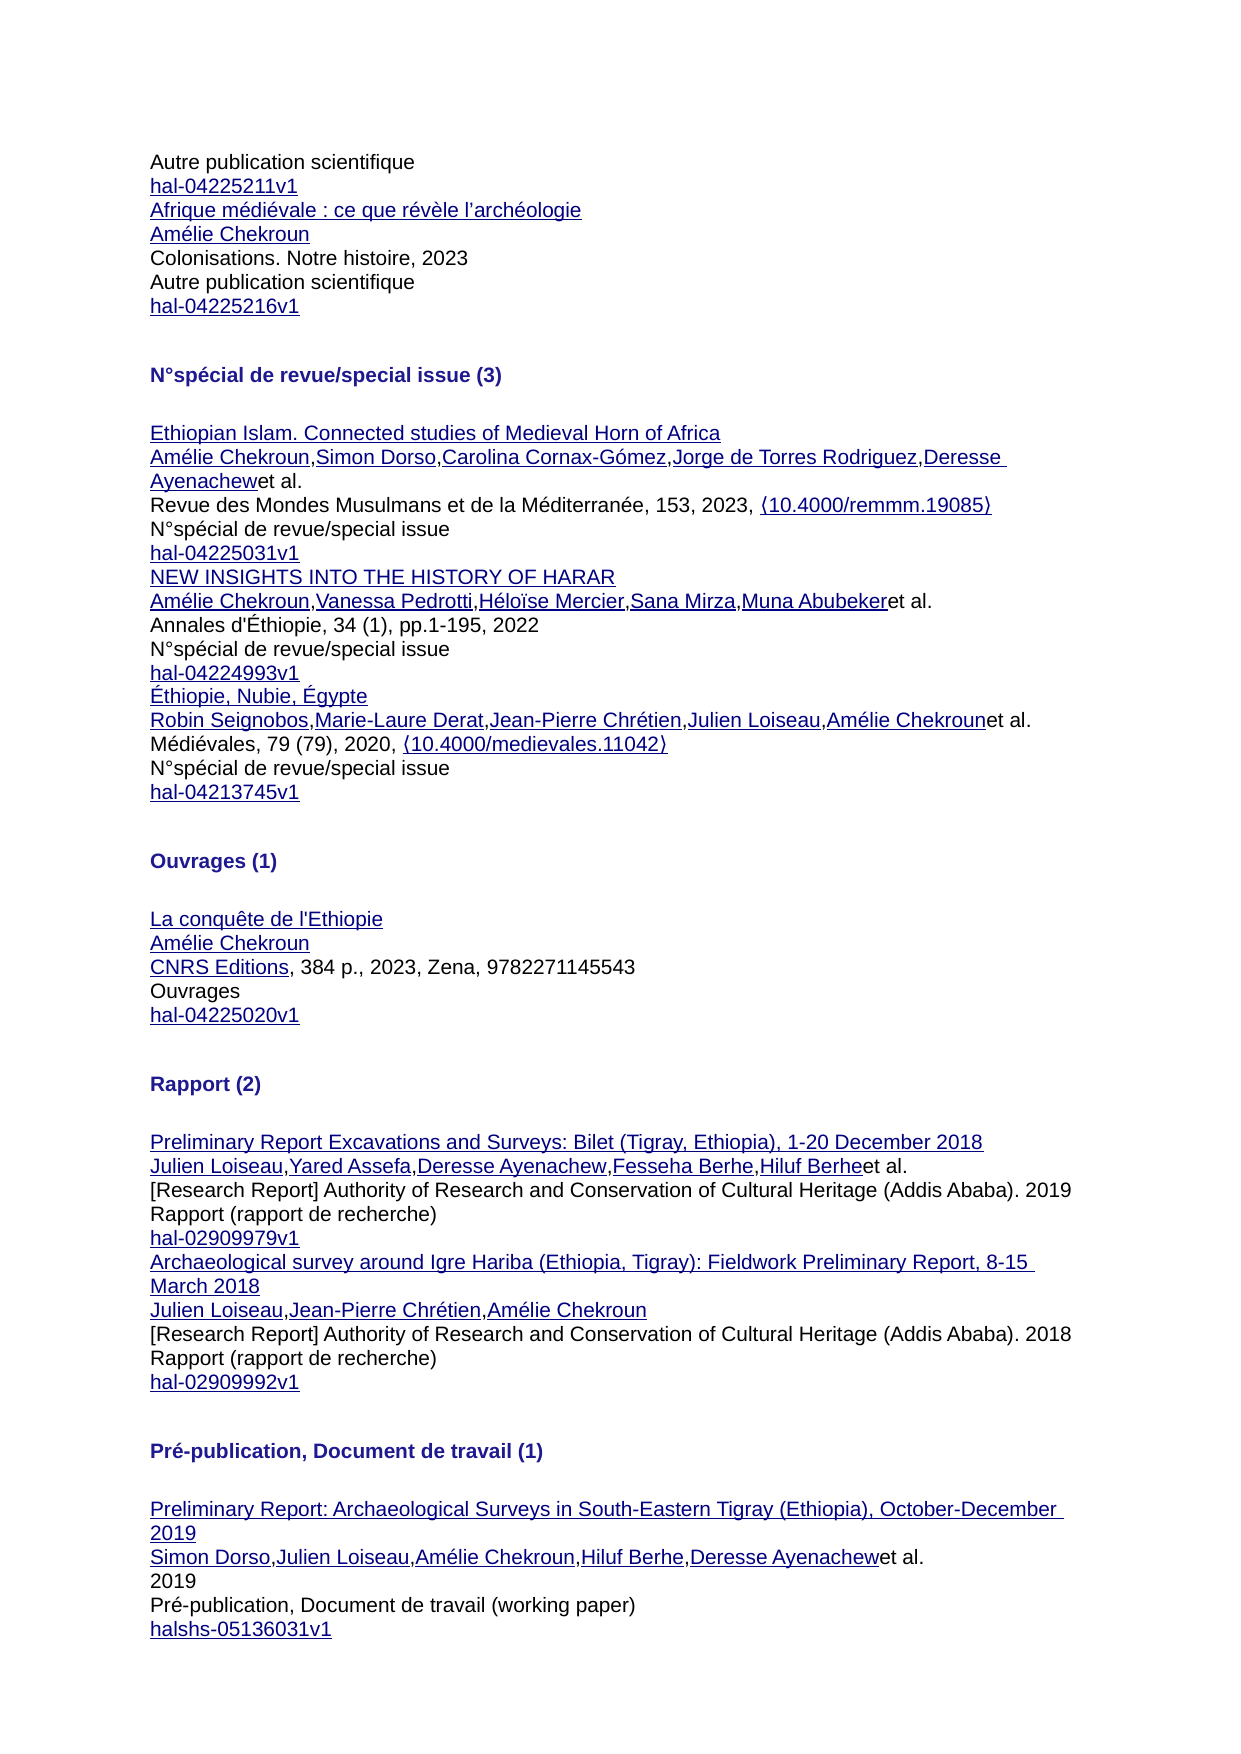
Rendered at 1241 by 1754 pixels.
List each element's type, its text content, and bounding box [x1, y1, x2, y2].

table_header La conquête de l'Ethiopie Amélie Chekroun CNRS Editions, 384 p., 2023, Zena, 9782271145543 Ouvrages hal-04225020v1 [150, 907, 1090, 1027]
table_cell NEW INSIGHTS INTO THE HISTORY OF HARAR Amélie Chekroun,Vanessa Pedrotti,Héloïse Mercier,Sana Mirza,Muna Abubekeret al. Annales d'Éthiopie, 34 (1), pp.1-195, 2022 N°spécial de revue/special issue hal-04224993v1 [150, 565, 1090, 684]
table_header Ethiopian Islam. Connected studies of Medieval Horn of Africa Amélie Chekroun,Simon Dorso,Carolina Cornax-Gómez,Jorge de Torres Rodriguez,Deresse Ayenachewet al. Revue des Mondes Musulmans et de la Méditerranée, 153, 2023, ⟨10.4000/remmm.19085⟩ N°spécial de revue/special issue hal-04225031v1 [150, 421, 1090, 564]
table_header Preliminary Report: Archaeological Surveys in South-Eastern Tigray (Ethiopia), October-December 2019 Simon Dorso,Julien Loiseau,Amélie Chekroun,Hiluf Berhe,Deresse Ayenachewet al. 2019 Pré-publication, Document de travail (working paper) halshs-05136031v1 [150, 1497, 1090, 1641]
table_header Autre publication scientifique hal-04225211v1 [150, 150, 1090, 198]
table_cell Afrique médiévale : ce que révèle l’archéologie Amélie Chekroun Colonisations. Notre histoire, 2023 Autre publication scientifique hal-04225216v1 [150, 198, 1090, 318]
subtitle Pré-publication, Document de travail (1) [150, 1438, 1090, 1462]
table_cell Archaeological survey around Igre Hariba (Ethiopia, Tigray): Fieldwork Preliminary Report, 8-15 March 2018 Julien Loiseau,Jean-Pierre Chrétien,Amélie Chekroun [Research Report] Authority of Research and Conservation of Cultural Heritage (Addis Ababa). 2018 Rapport (rapport de recherche) hal-02909992v1 [150, 1250, 1090, 1394]
subtitle Rapport (2) [150, 1072, 1090, 1096]
subtitle Ouvrages (1) [150, 849, 1090, 873]
table_cell Éthiopie, Nubie, Égypte Robin Seignobos,Marie-Laure Derat,Jean-Pierre Chrétien,Julien Loiseau,Amélie Chekrounet al. Médiévales, 79 (79), 2020, ⟨10.4000/medievales.11042⟩ N°spécial de revue/special issue hal-04213745v1 [150, 684, 1090, 804]
subtitle N°spécial de revue/special issue (3) [150, 362, 1090, 386]
table_header Preliminary Report Excavations and Surveys: Bilet (Tigray, Ethiopia), 1-20 December 2018 Julien Loiseau,Yared Assefa,Deresse Ayenachew,Fesseha Berhe,Hiluf Berheet al. [Research Report] Authority of Research and Conservation of Cultural Heritage (Addis Ababa). 2019 Rapport (rapport de recherche) hal-02909979v1 [150, 1130, 1090, 1250]
